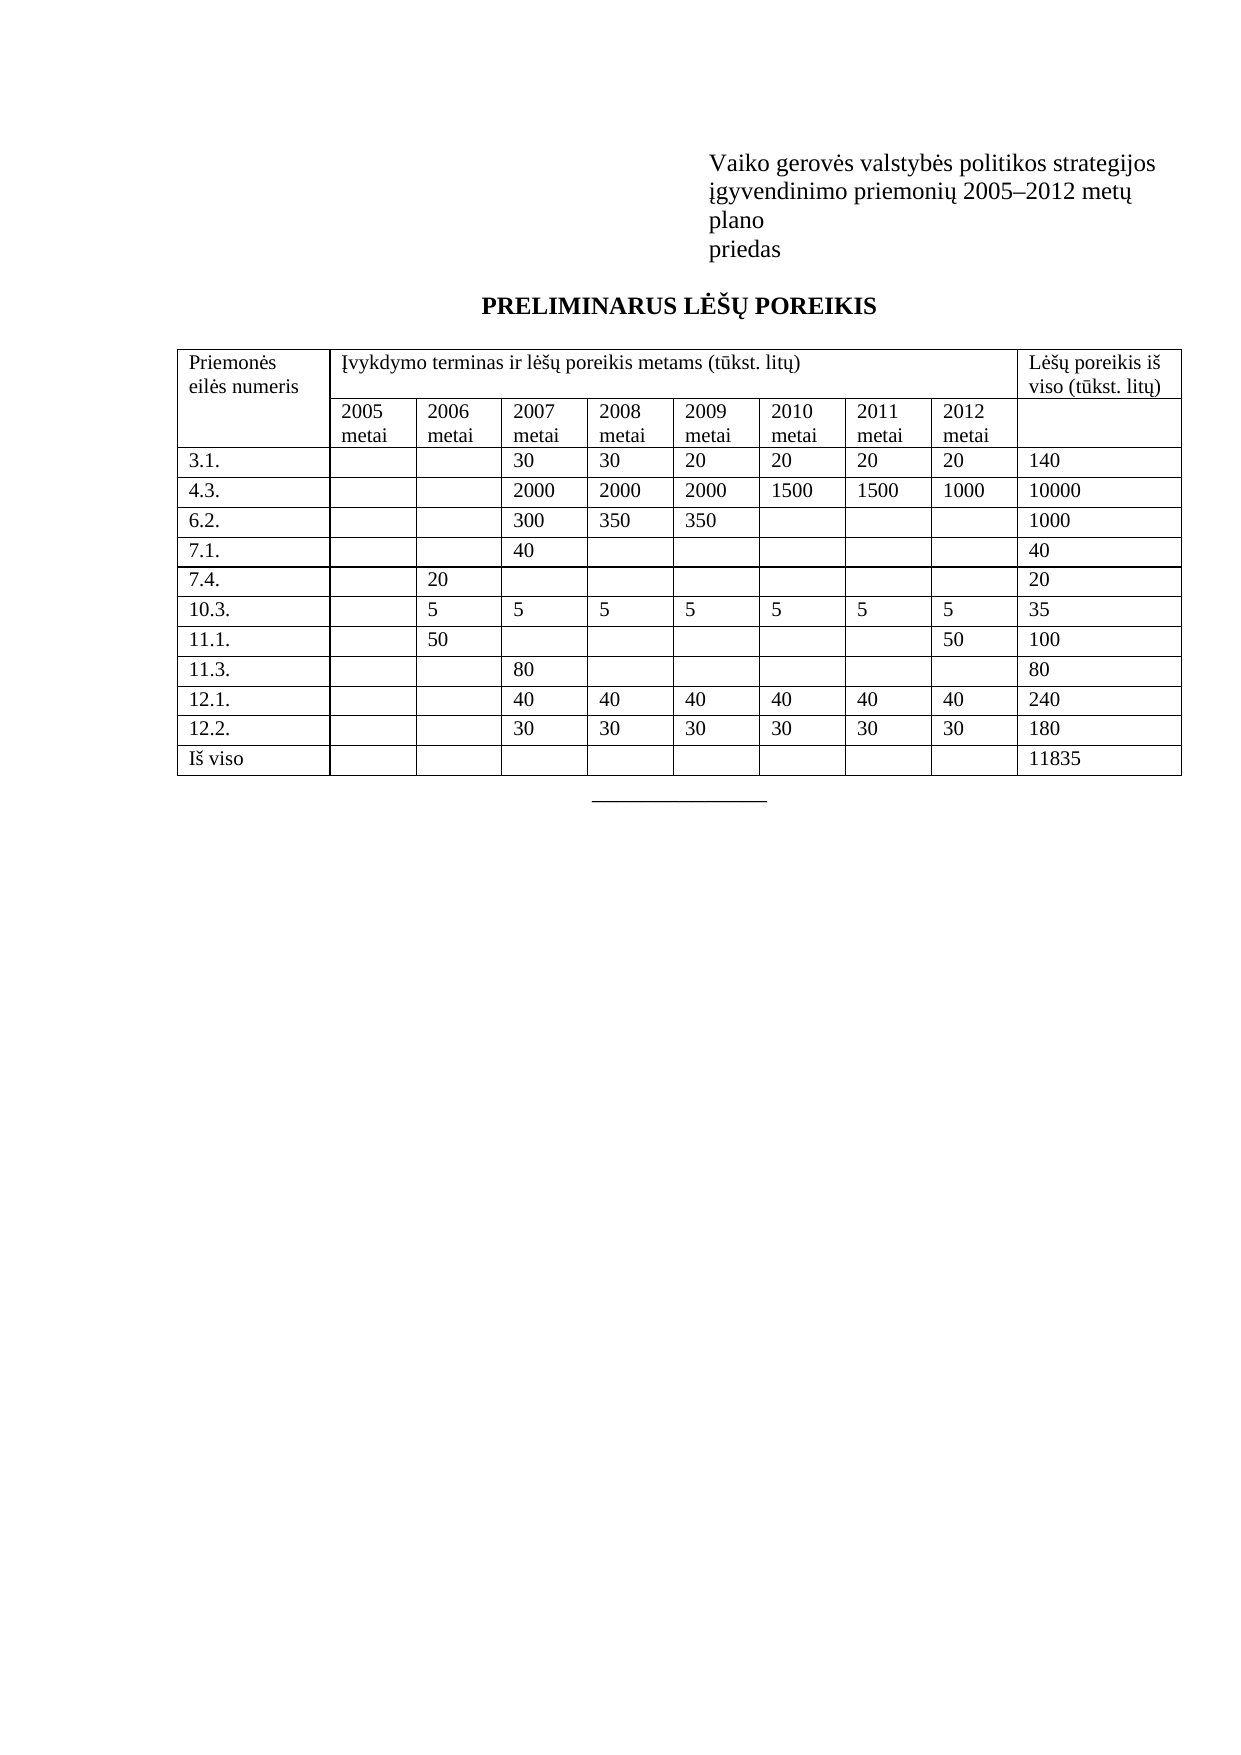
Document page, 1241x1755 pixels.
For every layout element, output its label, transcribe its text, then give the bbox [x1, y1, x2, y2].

table_cell 5 [932, 597, 1017, 626]
table_cell 1500 [846, 478, 931, 507]
table_cell 40 [674, 687, 759, 715]
table_cell [932, 538, 1017, 566]
table_cell 80 [1018, 657, 1181, 686]
table_cell [674, 568, 759, 596]
table_cell 10000 [1018, 478, 1181, 507]
table_cell [588, 538, 673, 566]
table_cell [932, 568, 1017, 596]
table_cell 4.3. [178, 478, 329, 507]
table_cell 2009 metai [674, 399, 759, 447]
table_cell 180 [1018, 716, 1181, 745]
table_header Lėšų poreikis iš viso (tūkst. litų) [1018, 350, 1181, 398]
table_cell 30 [588, 716, 673, 745]
table_cell 2012 metai [932, 399, 1017, 447]
table_cell [417, 448, 501, 477]
table_cell 20 [674, 448, 759, 477]
table_cell [331, 478, 416, 507]
table_cell [846, 627, 931, 656]
table_cell Iš viso [178, 746, 329, 775]
table_cell [674, 627, 759, 656]
table_cell 100 [1018, 627, 1181, 656]
table_cell 2000 [588, 478, 673, 507]
table_cell [331, 597, 416, 626]
table_cell 12.1. [178, 687, 329, 715]
table_cell [502, 746, 587, 775]
table_cell [331, 538, 416, 566]
table_cell 350 [674, 508, 759, 537]
table_cell 20 [417, 568, 501, 596]
table_cell 1500 [760, 478, 845, 507]
table_cell [846, 568, 931, 596]
table_cell [331, 746, 416, 775]
table_cell 30 [502, 448, 587, 477]
table_cell 30 [760, 716, 845, 745]
table_cell [846, 538, 931, 566]
table_cell [674, 538, 759, 566]
table_cell [331, 627, 416, 656]
table_cell [502, 568, 587, 596]
table_cell [331, 508, 416, 537]
table_cell 30 [588, 448, 673, 477]
table_cell [417, 538, 501, 566]
table_cell [760, 657, 845, 686]
table_cell 2000 [502, 478, 587, 507]
table_cell [417, 508, 501, 537]
table_cell 1000 [1018, 508, 1181, 537]
table_cell 80 [502, 657, 587, 686]
table_cell 20 [1018, 568, 1181, 596]
table_cell [846, 657, 931, 686]
table_cell [674, 746, 759, 775]
table_cell 40 [588, 687, 673, 715]
table_cell 40 [502, 538, 587, 566]
table_cell 20 [760, 448, 845, 477]
table_cell [331, 448, 416, 477]
table_cell 2010 metai [760, 399, 845, 447]
table_cell [331, 657, 416, 686]
text Vaiko gerovės valstybės politikos strategijos [177, 148, 1181, 176]
table_cell [846, 746, 931, 775]
table_cell 30 [502, 716, 587, 745]
text priedas [177, 234, 1181, 263]
table_cell [932, 508, 1017, 537]
table_cell [331, 687, 416, 715]
table_cell [674, 657, 759, 686]
table_cell 11.1. [178, 627, 329, 656]
table_cell [932, 657, 1017, 686]
table_cell [1018, 399, 1181, 447]
table_cell [588, 627, 673, 656]
table_cell 40 [1018, 538, 1181, 566]
table_cell 5 [846, 597, 931, 626]
table_cell 5 [502, 597, 587, 626]
table_cell [417, 657, 501, 686]
table_cell 1000 [932, 478, 1017, 507]
table_cell [760, 508, 845, 537]
table_cell [588, 657, 673, 686]
table_cell [760, 746, 845, 775]
table_cell 5 [674, 597, 759, 626]
table_cell [760, 538, 845, 566]
table_cell 7.4. [178, 568, 329, 596]
table_cell 30 [846, 716, 931, 745]
table_cell [502, 627, 587, 656]
text įgyvendinimo priemonių 2005–2012 metų plano [709, 176, 1181, 234]
table_cell 350 [588, 508, 673, 537]
table_cell 30 [932, 716, 1017, 745]
table_cell 20 [932, 448, 1017, 477]
table_cell 11835 [1018, 746, 1181, 775]
table_cell 2007 metai [502, 399, 587, 447]
text ______________ [177, 776, 1181, 805]
table_cell [417, 716, 501, 745]
table_cell 40 [502, 687, 587, 715]
table_cell 5 [417, 597, 501, 626]
table_cell [760, 568, 845, 596]
table_cell [846, 508, 931, 537]
table_cell 11.3. [178, 657, 329, 686]
table_cell [588, 568, 673, 596]
table_cell 40 [846, 687, 931, 715]
table_cell 140 [1018, 448, 1181, 477]
table_cell 10.3. [178, 597, 329, 626]
table_cell 2005 metai [331, 399, 416, 447]
table_cell [932, 746, 1017, 775]
table_cell 240 [1018, 687, 1181, 715]
table_cell 20 [846, 448, 931, 477]
table_cell [417, 687, 501, 715]
table_cell [760, 627, 845, 656]
table_cell [331, 716, 416, 745]
table_cell [417, 478, 501, 507]
table_cell 2008 metai [588, 399, 673, 447]
table_cell 2000 [674, 478, 759, 507]
table_cell 50 [932, 627, 1017, 656]
table_header Priemonės eilės numeris [178, 350, 329, 447]
table_cell 3.1. [178, 448, 329, 477]
table_cell 35 [1018, 597, 1181, 626]
table_cell [417, 746, 501, 775]
table_cell 2006 metai [417, 399, 501, 447]
table_cell [588, 746, 673, 775]
table_cell 12.2. [178, 716, 329, 745]
table_cell 40 [760, 687, 845, 715]
table_header Įvykdymo terminas ir lėšų poreikis metams (tūkst. litų) [331, 350, 1017, 398]
text PRELIMINARUS LĖŠŲ POREIKIS [177, 291, 1181, 320]
table_cell 5 [588, 597, 673, 626]
table_cell 5 [760, 597, 845, 626]
table_cell 30 [674, 716, 759, 745]
table_cell 6.2. [178, 508, 329, 537]
table_cell 50 [417, 627, 501, 656]
table_cell 40 [932, 687, 1017, 715]
table_cell 7.1. [178, 538, 329, 566]
table_cell 2011 metai [846, 399, 931, 447]
table_cell 300 [502, 508, 587, 537]
table_cell [331, 568, 416, 596]
